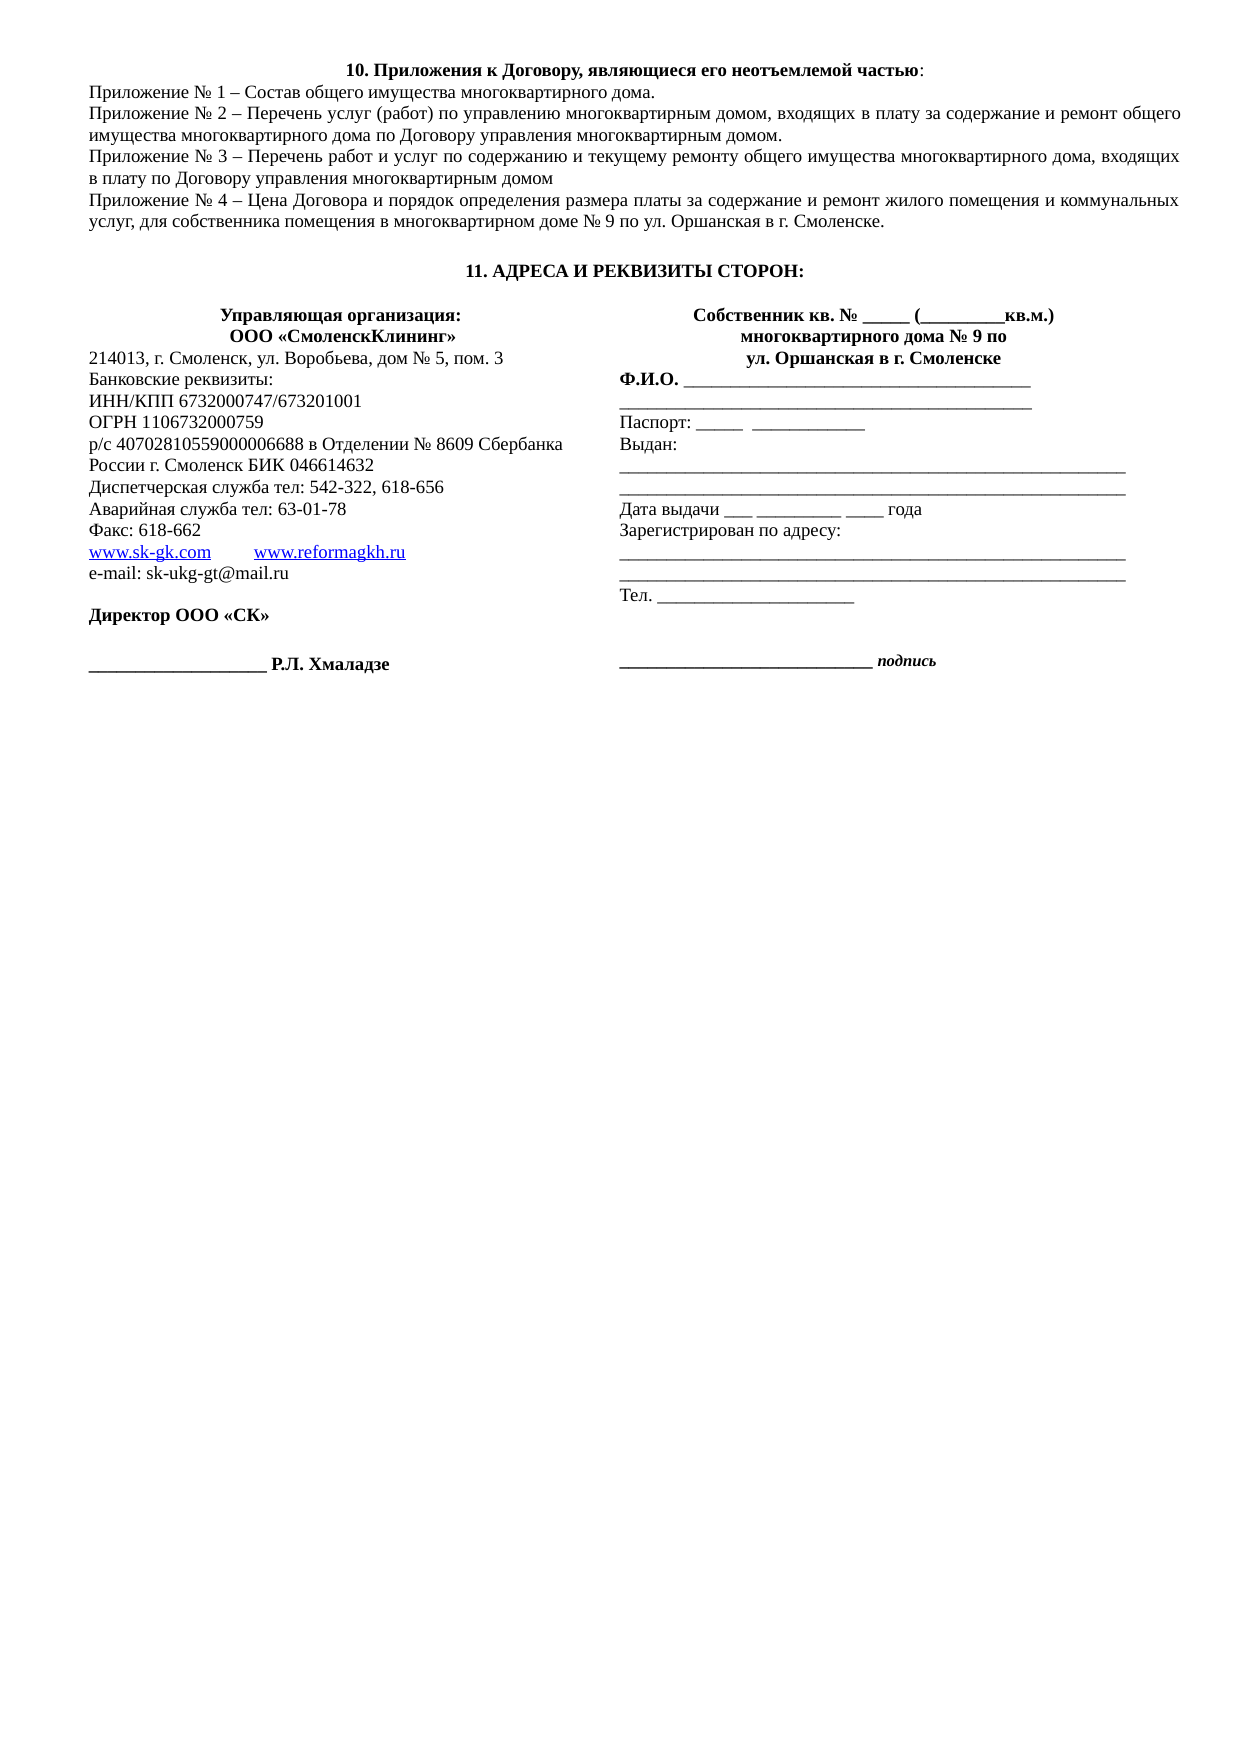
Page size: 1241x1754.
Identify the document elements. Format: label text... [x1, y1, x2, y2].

text Приложение № 3 – Перечень работ и услуг по содержанию и текущему ремонту общего имущества многоквартирного дома, входящих в плату по Договору управления многоквартирным домом [88, 145, 1181, 188]
table_header Управляющая организация: ООО «СмоленскКлининг» 214013, г. Смоленск, ул. Воробьева, дом № 5, пом. 3 [77, 304, 608, 368]
text 10. Приложения к Договору, являющиеся его неотъемлемой частью: [88, 59, 1181, 81]
table_cell Банковские реквизиты: ИНН/КПП 6732000747/673201001 ОГРН 1106732000759 р/с 40702810559000006688 в Отделении № 8609 Сбербанка России г. Смоленск БИК 046614632 Диспетчерская служба тел: 542-322, 618-656 Аварийная служба тел: 63-01-78 Факс: 618-662 www.sk-gk.com www.reformagkh.ru e-mail: sk-ukg-gt@mail.ru Директор ООО «СК» ___________________ Р.Л. Хмаладзе [77, 368, 608, 702]
text Приложение № 4 – Цена Договора и порядок определения размера платы за содержание и ремонт жилого помещения и коммунальных услуг, для собственника помещения в многоквартирном доме № 9 по ул. Оршанская в г. Смоленске. [88, 188, 1181, 232]
text 11. АДРЕСА И РЕКВИЗИТЫ СТОРОН: [88, 260, 1181, 282]
text Приложение № 2 – Перечень услуг (работ) по управлению многоквартирным домом, входящих в плату за содержание и ремонт общего имущества многоквартирного дома по Договору управления многоквартирным домом. [88, 102, 1181, 145]
table_cell Ф.И.О. _____________________________________ ____________________________________________ Паспорт: _____ ____________ Выдан: ____________________________________________________________________________________________________________ Дата выдачи ___ _________ ____ года Зарегистрирован по адресу: ____________________________________________________________________________________________________________ Тел. _____________________ ___________________________ подпись [608, 368, 1139, 702]
table_header Собственник кв. № _____ (_________кв.м.) многоквартирного дома № 9 по ул. Оршанская в г. Смоленске [608, 304, 1139, 368]
text Приложение № 1 – Состав общего имущества многоквартирного дома. [88, 81, 1181, 102]
